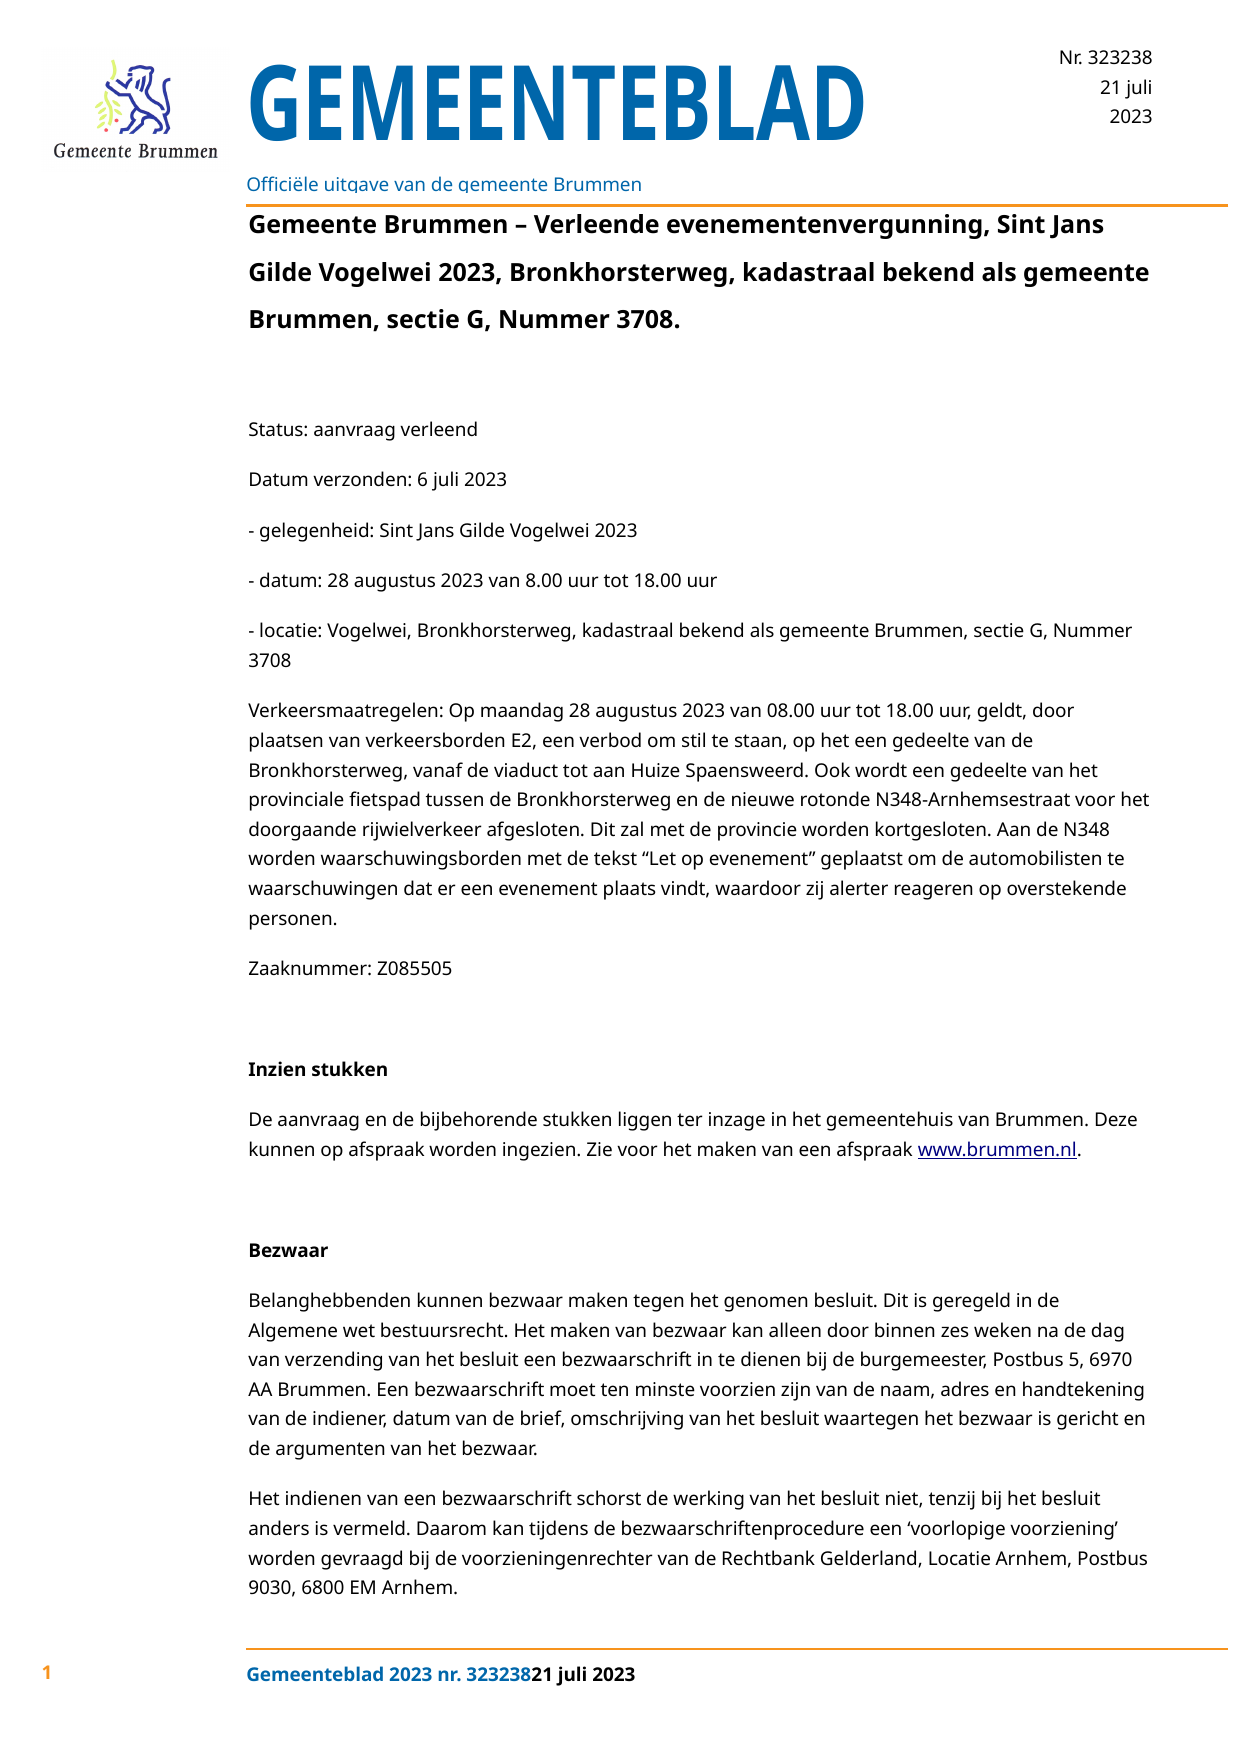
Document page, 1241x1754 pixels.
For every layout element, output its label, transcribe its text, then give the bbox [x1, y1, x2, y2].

text Bezwaar [248, 1237, 1152, 1262]
text Gemeente Brummen – Verleende evenementenvergunning, Sint Jans Gilde Vogelwei 2023, Bronkhorsterweg, kadastraal bekend als gemeente Brummen, sectie G, Nummer 3708. [248, 207, 1152, 336]
text - locatie: Vogelwei, Bronkhorsterweg, kadastraal bekend als gemeente Brummen, sectie G, Nummer 3708 [248, 618, 1152, 673]
text Belanghebbenden kunnen bezwaar maken tegen het genomen besluit. Dit is geregeld in de Algemene wet bestuursrecht. Het maken van bezwaar kan alleen door binnen zes weken na de dag van verzending van het besluit een bezwaarschrift in te dienen bij de burgemeester, Postbus 5, 6970 AA Brummen. Een bezwaarschrift moet ten minste voorzien zijn van de naam, adres en handtekening van de indiener, datum van de brief, omschrijving van het besluit waartegen het bezwaar is gericht en de argumenten van het bezwaar. [248, 1287, 1152, 1461]
text Verkeersmaatregelen: Op maandag 28 augustus 2023 van 08.00 uur tot 18.00 uur, geldt, door plaatsen van verkeersborden E2, een verbod om stil te staan, op het een gedeelte van de Bronkhorsterweg, vanaf de viaduct tot aan Huize Spaensweerd. Ook wordt een gedeelte van het provinciale fietspad tussen de Bronkhorsterweg en de nieuwe rotonde N348-Arnhemsestraat voor het doorgaande rijwielverkeer afgesloten. Dit zal met de provincie worden kortgesloten. Aan de N348 worden waarschuwingsborden met de tekst “Let op evenement” geplaatst om de automobilisten te waarschuwingen dat er een evenement plaats vindt, waardoor zij alerter reageren op overstekende personen. [248, 698, 1152, 930]
text Het indienen van een bezwaarschrift schorst de werking van het besluit niet, tenzij bij het besluit anders is vermeld. Daarom kan tijdens de bezwaarschriftenprocedure een ‘voorlopige voorziening’ worden gevraagd bij de voorzieningenrechter van de Rechtbank Gelderland, Locatie Arnhem, Postbus 9030, 6800 EM Arnhem. [248, 1486, 1152, 1600]
text Inzien stukken [248, 1056, 1152, 1082]
text - gelegenheid: Sint Jans Gilde Vogelwei 2023 [248, 517, 1152, 542]
picture [41, 47, 231, 172]
text Status: aanvraag verleend [248, 416, 1152, 442]
text Zaaknummer: Z085505 [248, 955, 1152, 981]
text Datum verzonden: 6 juli 2023 [248, 466, 1152, 492]
text - datum: 28 augustus 2023 van 8.00 uur tot 18.00 uur [248, 567, 1152, 593]
text De aanvraag en de bijbehorende stukken liggen ter inzage in het gemeentehuis van Brummen. Deze kunnen op afspraak worden ingezien. Zie voor het maken van een afspraak www.brummen.nl. [248, 1106, 1152, 1162]
